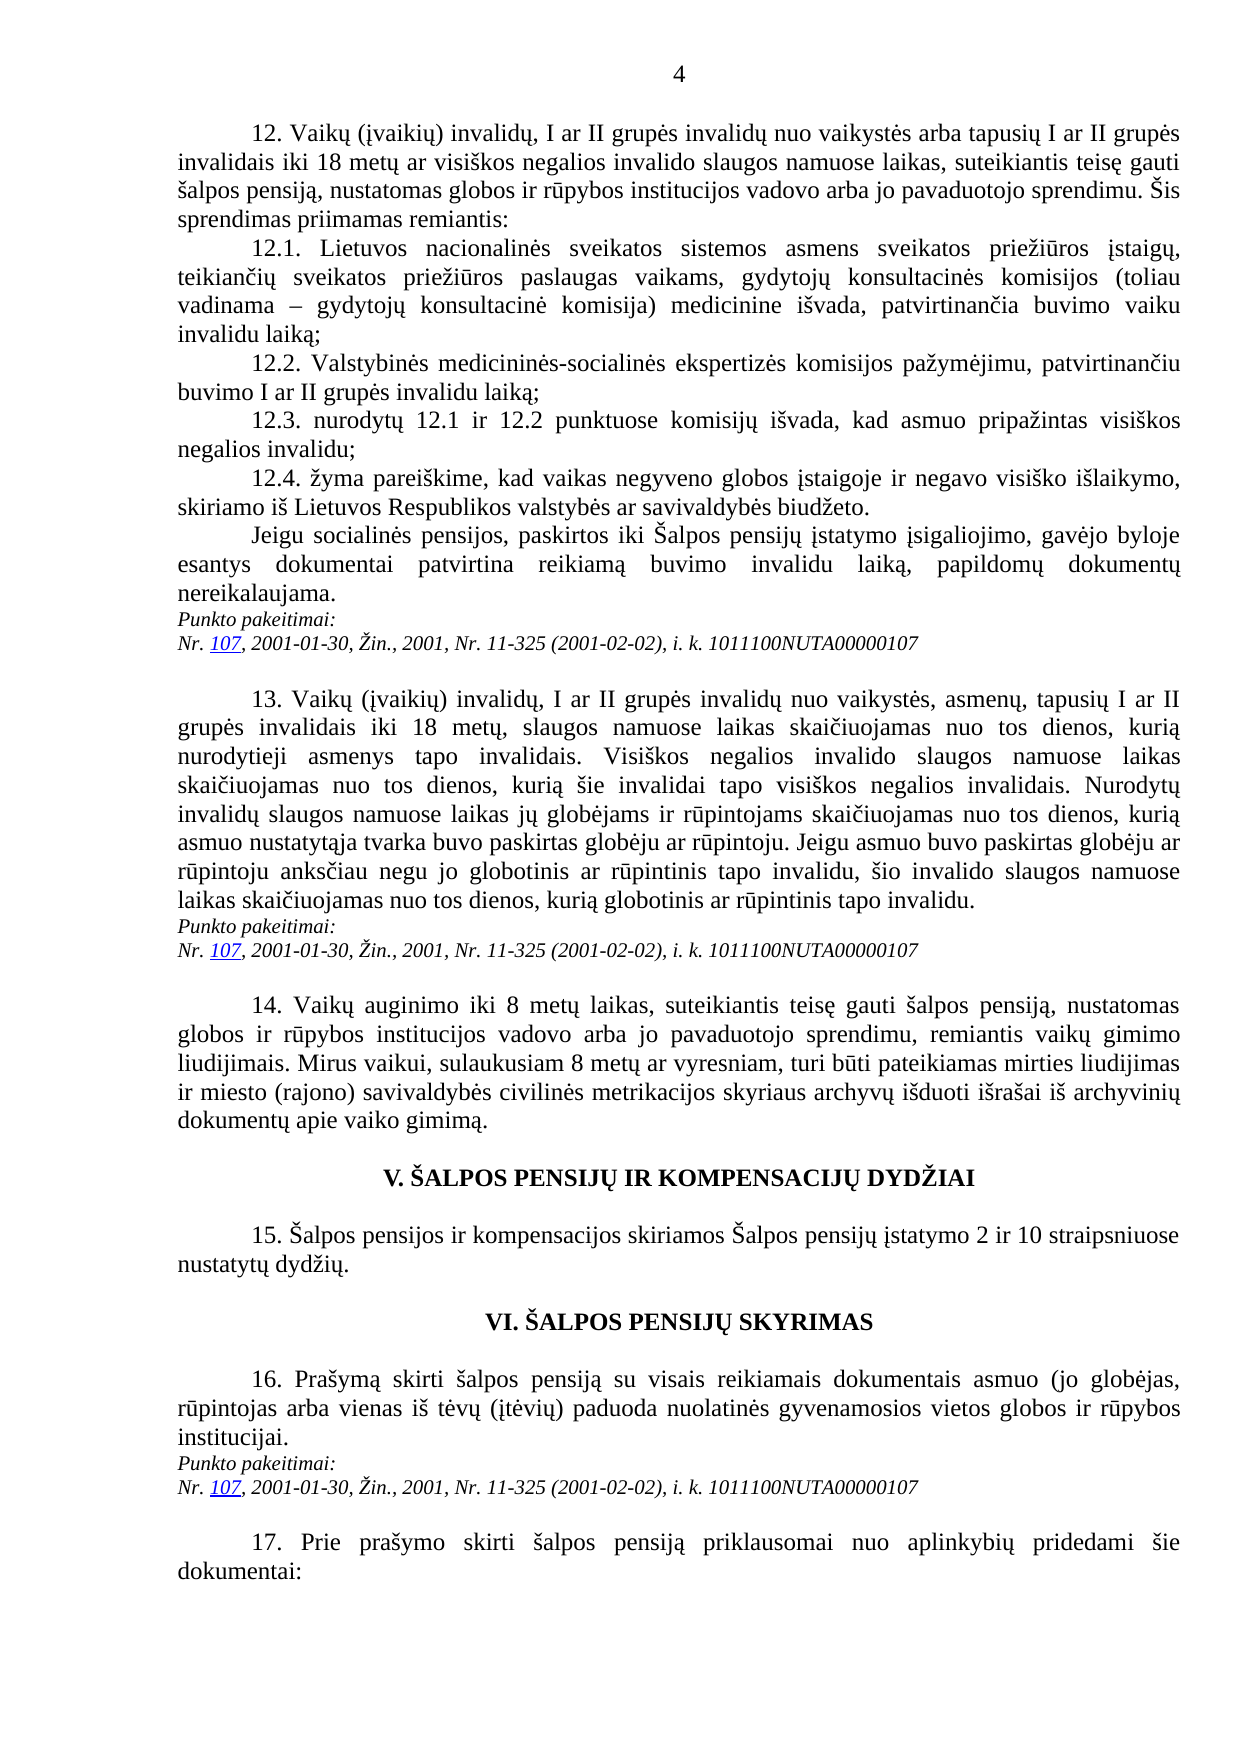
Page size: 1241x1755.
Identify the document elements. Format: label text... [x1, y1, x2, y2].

text 14. Vaikų auginimo iki 8 metų laikas, suteikiantis teisę gauti šalpos pensiją, nustatomas globos ir rūpybos institucijos vadovo arba jo pavaduotojo sprendimu, remiantis vaikų gimimo liudijimais. Mirus vaikui, sulaukusiam 8 metų ar vyresniam, turi būti pateikiamas mirties liudijimas ir miesto (rajono) savivaldybės civilinės metrikacijos skyriaus archyvų išduoti išrašai iš archyvinių dokumentų apie vaiko gimimą. [177, 991, 1181, 1134]
text Punkto pakeitimai: [177, 607, 1181, 631]
text 12.4. žyma pareiškime, kad vaikas negyveno globos įstaigoje ir negavo visiško išlaikymo, skiriamo iš Lietuvos Respublikos valstybės ar savivaldybės biudžeto. [177, 463, 1181, 521]
text VI. Šalpos pensijų skyrimAS [177, 1307, 1181, 1336]
text 12. Vaikų (įvaikių) invalidų, I ar II grupės invalidų nuo vaikystės arba tapusių I ar II grupės invalidais iki 18 metų ar visiškos negalios invalido slaugos namuose laikas, suteikiantis teisę gauti šalpos pensiją, nustatomas globos ir rūpybos institucijos vadovo arba jo pavaduotojo sprendimu. Šis sprendimas priimamas remiantis: [177, 118, 1181, 233]
text Nr. 107, 2001-01-30, Žin., 2001, Nr. 11-325 (2001-02-02), i. k. 1011100NUTA00000107 [177, 1475, 1181, 1499]
text 12.3. nurodytų 12.1 ir 12.2 punktuose komisijų išvada, kad asmuo pripažintas visiškos negalios invalidu; [177, 406, 1181, 463]
text V. Šalpos pensijų ir kompensacijų dydžiai [177, 1163, 1181, 1192]
text Punkto pakeitimai: [177, 914, 1181, 938]
text Jeigu socialinės pensijos, paskirtos iki Šalpos pensijų įstatymo įsigaliojimo, gavėjo byloje esantys dokumentai patvirtina reikiamą buvimo invalidu laiką, papildomų dokumentų nereikalaujama. [177, 521, 1181, 607]
text 17. Prie prašymo skirti šalpos pensiją priklausomai nuo aplinkybių pridedami šie dokumentai: [177, 1527, 1181, 1585]
text 12.2. Valstybinės medicininės-socialinės ekspertizės komisijos pažymėjimu, patvirtinančiu buvimo I ar II grupės invalidu laiką; [177, 348, 1181, 406]
text Nr. 107, 2001-01-30, Žin., 2001, Nr. 11-325 (2001-02-02), i. k. 1011100NUTA00000107 [177, 631, 1181, 655]
text 16. Prašymą skirti šalpos pensiją su visais reikiamais dokumentais asmuo (jo globėjas, rūpintojas arba vienas iš tėvų (įtėvių) paduoda nuolatinės gyvenamosios vietos globos ir rūpybos institucijai. [177, 1364, 1181, 1451]
text Nr. 107, 2001-01-30, Žin., 2001, Nr. 11-325 (2001-02-02), i. k. 1011100NUTA00000107 [177, 938, 1181, 962]
text 15. Šalpos pensijos ir kompensacijos skiriamos Šalpos pensijų įstatymo 2 ir 10 straipsniuose nustatytų dydžių. [177, 1221, 1181, 1278]
text 12.1. Lietuvos nacionalinės sveikatos sistemos asmens sveikatos priežiūros įstaigų, teikiančių sveikatos priežiūros paslaugas vaikams, gydytojų konsultacinės komisijos (toliau vadinama – gydytojų konsultacinė komisija) medicinine išvada, patvirtinančia buvimo vaiku invalidu laiką; [177, 233, 1181, 348]
text 13. Vaikų (įvaikių) invalidų, I ar II grupės invalidų nuo vaikystės, asmenų, tapusių I ar II grupės invalidais iki 18 metų, slaugos namuose laikas skaičiuojamas nuo tos dienos, kurią nurodytieji asmenys tapo invalidais. Visiškos negalios invalido slaugos namuose laikas skaičiuojamas nuo tos dienos, kurią šie invalidai tapo visiškos negalios invalidais. Nurodytų invalidų slaugos namuose laikas jų globėjams ir rūpintojams skaičiuojamas nuo tos dienos, kurią asmuo nustatytąja tvarka buvo paskirtas globėju ar rūpintoju. Jeigu asmuo buvo paskirtas globėju ar rūpintoju anksčiau negu jo globotinis ar rūpintinis tapo invalidu, šio invalido slaugos namuose laikas skaičiuojamas nuo tos dienos, kurią globotinis ar rūpintinis tapo invalidu. [177, 684, 1181, 914]
text Punkto pakeitimai: [177, 1451, 1181, 1475]
